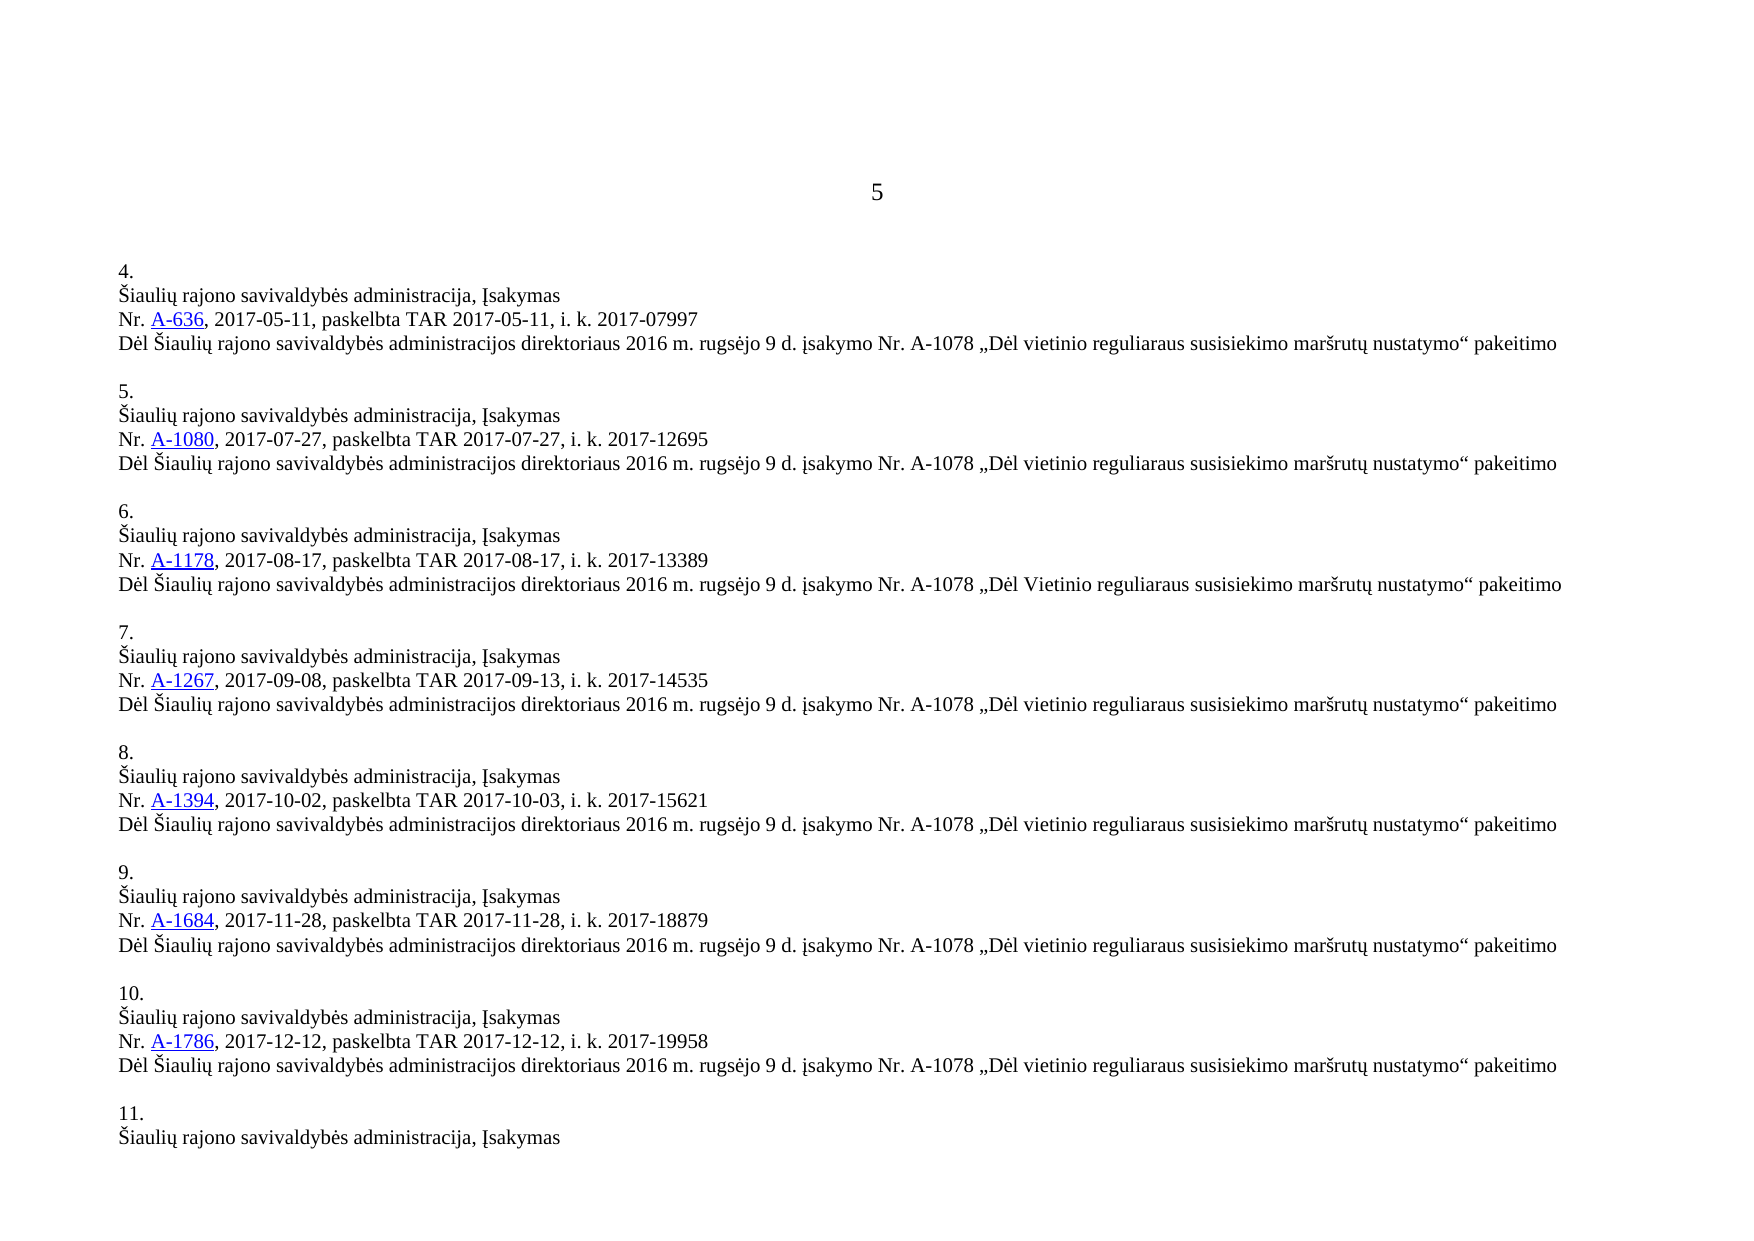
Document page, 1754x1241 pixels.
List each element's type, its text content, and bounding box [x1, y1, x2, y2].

text Šiaulių rajono savivaldybės administracija, Įsakymas [118, 403, 1636, 427]
text Dėl Šiaulių rajono savivaldybės administracijos direktoriaus 2016 m. rugsėjo 9 d. įsakymo Nr. A-1078 „Dėl Vietinio reguliaraus susisiekimo maršrutų nustatymo“ pakeitimo [118, 572, 1636, 596]
text Šiaulių rajono savivaldybės administracija, Įsakymas [118, 644, 1636, 668]
text Dėl Šiaulių rajono savivaldybės administracijos direktoriaus 2016 m. rugsėjo 9 d. įsakymo Nr. A-1078 „Dėl vietinio reguliaraus susisiekimo maršrutų nustatymo“ pakeitimo [118, 812, 1636, 836]
text Šiaulių rajono savivaldybės administracija, Įsakymas [118, 283, 1636, 307]
text Šiaulių rajono savivaldybės administracija, Įsakymas [118, 1125, 1636, 1149]
text 10. [118, 981, 1636, 1005]
text 6. [118, 499, 1636, 523]
text Dėl Šiaulių rajono savivaldybės administracijos direktoriaus 2016 m. rugsėjo 9 d. įsakymo Nr. A-1078 „Dėl vietinio reguliaraus susisiekimo maršrutų nustatymo“ pakeitimo [118, 932, 1636, 957]
text Nr. A-636, 2017-05-11, paskelbta TAR 2017-05-11, i. k. 2017-07997 [118, 307, 1636, 331]
text Nr. A-1267, 2017-09-08, paskelbta TAR 2017-09-13, i. k. 2017-14535 [118, 668, 1636, 692]
text Šiaulių rajono savivaldybės administracija, Įsakymas [118, 1005, 1636, 1029]
text Nr. A-1080, 2017-07-27, paskelbta TAR 2017-07-27, i. k. 2017-12695 [118, 427, 1636, 451]
text Šiaulių rajono savivaldybės administracija, Įsakymas [118, 884, 1636, 908]
text 7. [118, 620, 1636, 644]
text Nr. A-1684, 2017-11-28, paskelbta TAR 2017-11-28, i. k. 2017-18879 [118, 908, 1636, 932]
text Dėl Šiaulių rajono savivaldybės administracijos direktoriaus 2016 m. rugsėjo 9 d. įsakymo Nr. A-1078 „Dėl vietinio reguliaraus susisiekimo maršrutų nustatymo“ pakeitimo [118, 451, 1636, 475]
text Nr. A-1178, 2017-08-17, paskelbta TAR 2017-08-17, i. k. 2017-13389 [118, 547, 1636, 572]
text 9. [118, 860, 1636, 884]
text Šiaulių rajono savivaldybės administracija, Įsakymas [118, 764, 1636, 788]
text Dėl Šiaulių rajono savivaldybės administracijos direktoriaus 2016 m. rugsėjo 9 d. įsakymo Nr. A-1078 „Dėl vietinio reguliaraus susisiekimo maršrutų nustatymo“ pakeitimo [118, 692, 1636, 716]
text Nr. A-1786, 2017-12-12, paskelbta TAR 2017-12-12, i. k. 2017-19958 [118, 1029, 1636, 1053]
text 8. [118, 740, 1636, 764]
text 4. [118, 259, 1636, 283]
text Dėl Šiaulių rajono savivaldybės administracijos direktoriaus 2016 m. rugsėjo 9 d. įsakymo Nr. A-1078 „Dėl vietinio reguliaraus susisiekimo maršrutų nustatymo“ pakeitimo [118, 331, 1636, 355]
text Šiaulių rajono savivaldybės administracija, Įsakymas [118, 523, 1636, 547]
text Dėl Šiaulių rajono savivaldybės administracijos direktoriaus 2016 m. rugsėjo 9 d. įsakymo Nr. A-1078 „Dėl vietinio reguliaraus susisiekimo maršrutų nustatymo“ pakeitimo [118, 1053, 1636, 1077]
text Nr. A-1394, 2017-10-02, paskelbta TAR 2017-10-03, i. k. 2017-15621 [118, 788, 1636, 812]
text 5. [118, 379, 1636, 403]
text 11. [118, 1101, 1636, 1125]
